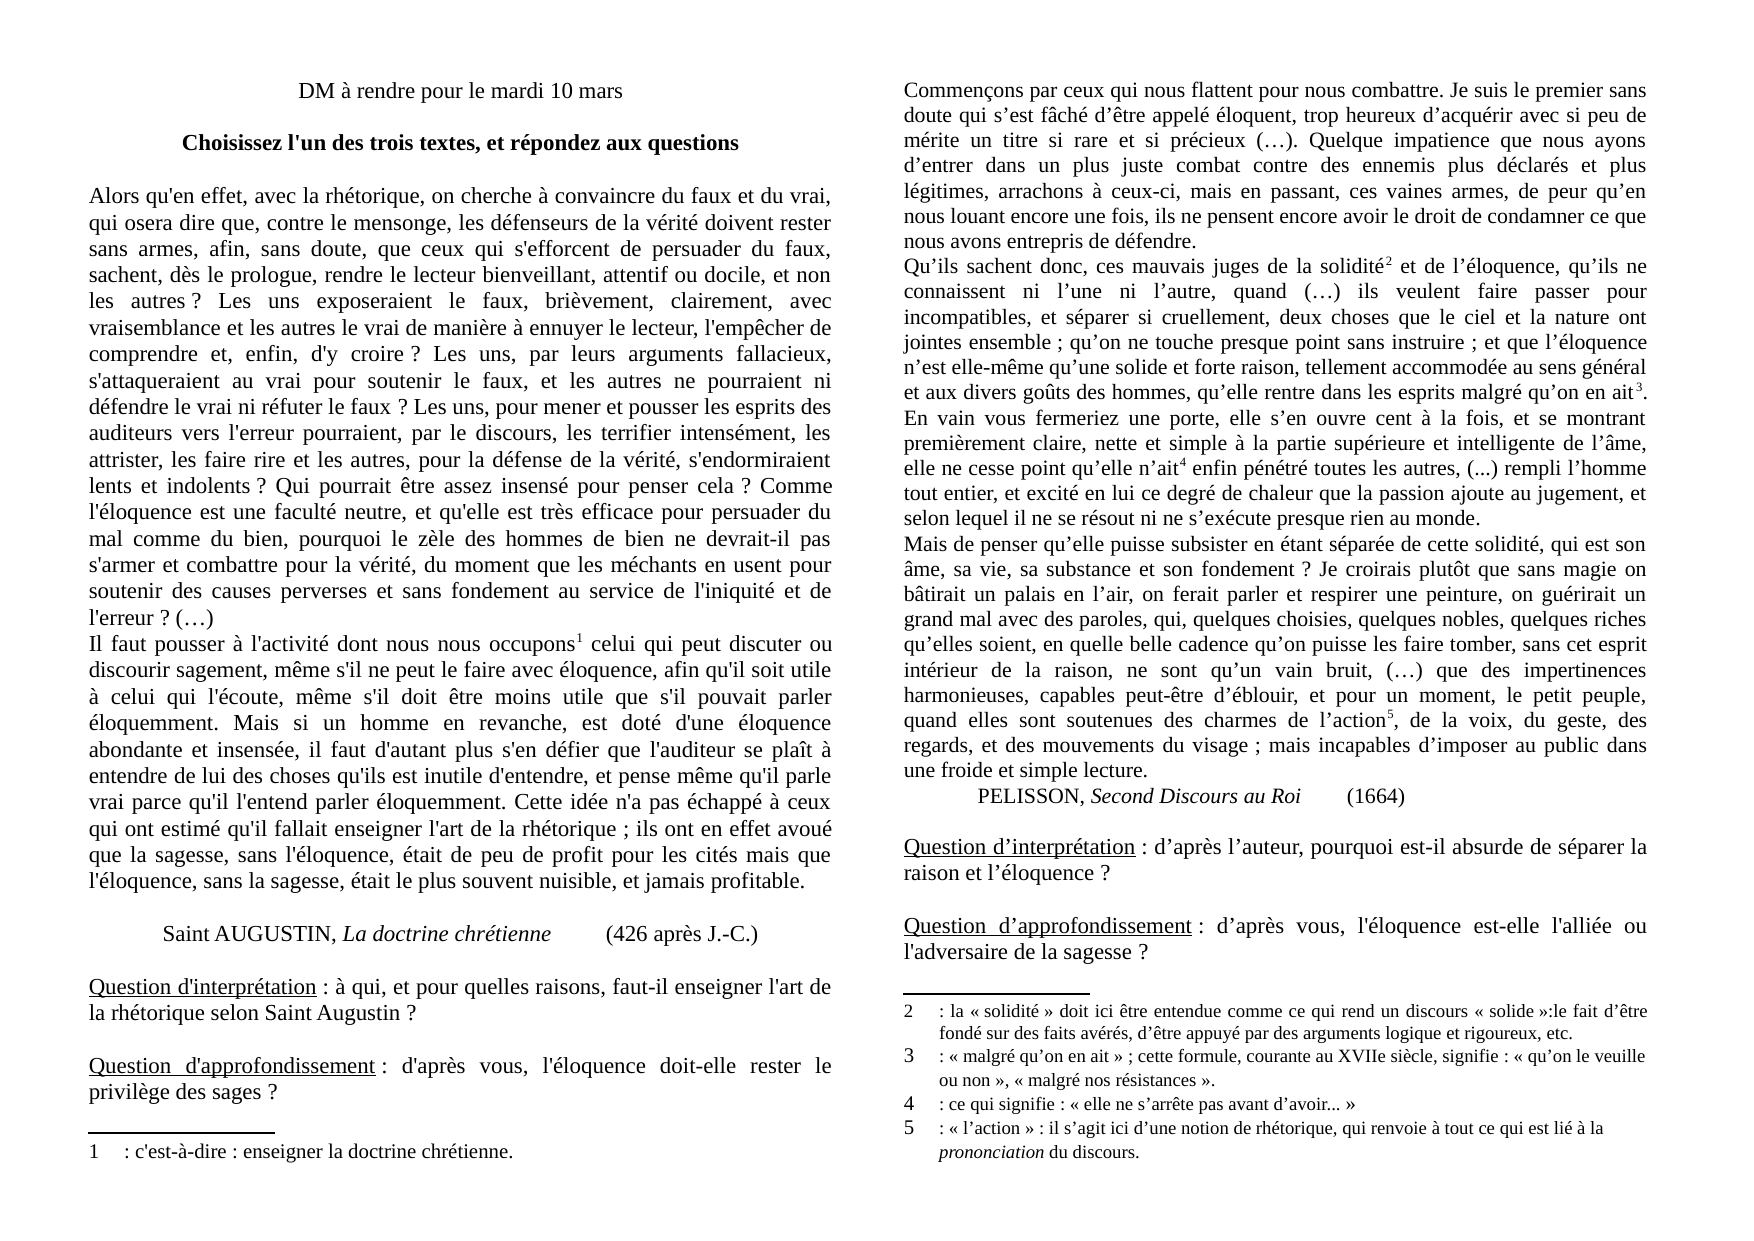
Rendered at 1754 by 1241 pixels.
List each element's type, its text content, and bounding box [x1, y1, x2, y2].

text DM à rendre pour le mardi 10 mars [88, 77, 833, 103]
text Question d'approfondissement : d'après vous, l'éloquence doit-elle rester le privilège des sages ? [88, 1052, 833, 1104]
text : « l’action » : il s’agit ici d’une notion de rhétorique, qui renvoie à tout ce qui est lié à la prononciation du discours. [903, 1115, 1648, 1163]
text : la « solidité » doit ici être entendue comme ce qui rend un discours « solide »:le fait d’être fondé sur des faits avérés, d’être appuyé par des arguments logique et rigoureux, etc. [903, 1000, 1648, 1043]
text Alors qu'en effet, avec la rhétorique, on cherche à convaincre du faux et du vrai, qui osera dire que, contre le mensonge, les défenseurs de la vérité doivent rester sans armes, afin, sans doute, que ceux qui s'efforcent de persuader du faux, sachent, dès le prologue, rendre le lecteur bienveillant, attentif ou docile, et non les autres ? Les uns exposeraient le faux, brièvement, clairement, avec vraisemblance et les autres le vrai de manière à ennuyer le lecteur, l'empêcher de comprendre et, enfin, d'y croire ? Les uns, par leurs arguments fallacieux, s'attaqueraient au vrai pour soutenir le faux, et les autres ne pourraient ni défendre le vrai ni réfuter le faux ? Les uns, pour mener et pousser les esprits des auditeurs vers l'erreur pourraient, par le discours, les terrifier intensément, les attrister, les faire rire et les autres, pour la défense de la vérité, s'endormiraient lents et indolents ? Qui pourrait être assez insensé pour penser cela ? Comme l'éloquence est une faculté neutre, et qu'elle est très efficace pour persuader du mal comme du bien, pourquoi le zèle des hommes de bien ne devrait-il pas s'armer et combattre pour la vérité, du moment que les méchants en usent pour soutenir des causes perverses et sans fondement au service de l'iniquité et de l'erreur ? (…) [88, 182, 833, 630]
text : c'est-à-dire : enseigner la doctrine chrétienne. [88, 1139, 833, 1163]
text Saint AUGUSTIN, La doctrine chrétienne (426 après J.-C.) [88, 920, 833, 946]
text PELISSON, Second Discours au Roi (1664) [903, 783, 1648, 808]
text Choisissez l'un des trois textes, et répondez aux questions [88, 129, 833, 156]
text Question d'interprétation : à qui, et pour quelles raisons, faut-il enseigner l'art de la rhétorique selon Saint Augustin ? [88, 973, 833, 1026]
text : « malgré qu’on en ait » ; cette formule, courante au XVIIe siècle, signifie : « qu’on le veuille ou non », « malgré nos résistances ». [903, 1043, 1648, 1091]
text Mais de penser qu’elle puisse subsister en étant séparée de cette solidité, qui est son âme, sa vie, sa substance et son fondement ? Je croirais plutôt que sans magie on bâtirait un palais en l’air, on ferait parler et respirer une peinture, on guérirait un grand mal avec des paroles, qui, quelques choisies, quelques nobles, quelques riches qu’elles soient, en quelle belle cadence qu’on puisse les faire tomber, sans cet esprit intérieur de la raison, ne sont qu’un vain bruit, (…) que des impertinences harmonieuses, capables peut-être d’éblouir, et pour un moment, le petit peuple, quand elles sont soutenues des charmes de l’action, de la voix, du geste, des regards, et des mouvements du visage ; mais incapables d’imposer au public dans une froide et simple lecture. [903, 531, 1648, 783]
text : ce qui signifie : « elle ne s’arrête pas avant d’avoir... » [903, 1091, 1648, 1115]
text Il faut pousser à l'activité dont nous nous occupons celui qui peut discuter ou discourir sagement, même s'il ne peut le faire avec éloquence, afin qu'il soit utile à celui qui l'écoute, même s'il doit être moins utile que s'il pouvait parler éloquemment. Mais si un homme en revanche, est doté d'une éloquence abondante et insensée, il faut d'autant plus s'en défier que l'auditeur se plaît à entendre de lui des choses qu'ils est inutile d'entendre, et pense même qu'il parle vrai parce qu'il l'entend parler éloquemment. Cette idée n'a pas échappé à ceux qui ont estimé qu'il fallait enseigner l'art de la rhétorique ; ils ont en effet avoué que la sagesse, sans l'éloquence, était de peu de profit pour les cités mais que l'éloquence, sans la sagesse, était le plus souvent nuisible, et jamais profitable. [88, 630, 833, 894]
text Question d’interprétation : d’après l’auteur, pourquoi est-il absurde de séparer la raison et l’éloquence ? [903, 833, 1648, 886]
text Commençons par ceux qui nous flattent pour nous combattre. Je suis le premier sans doute qui s’est fâché d’être appelé éloquent, trop heureux d’acquérir avec si peu de mérite un titre si rare et si précieux (…). Quelque impatience que nous ayons d’entrer dans un plus juste combat contre des ennemis plus déclarés et plus légitimes, arrachons à ceux-ci, mais en passant, ces vaines armes, de peur qu’en nous louant encore une fois, ils ne pensent encore avoir le droit de condamner ce que nous avons entrepris de défendre. [903, 77, 1648, 253]
text Qu’ils sachent donc, ces mauvais juges de la solidité et de l’éloquence, qu’ils ne connaissent ni l’une ni l’autre, quand (…) ils veulent faire passer pour incompatibles, et séparer si cruellement, deux choses que le ciel et la nature ont jointes ensemble ; qu’on ne touche presque point sans instruire ; et que l’éloquence n’est elle-même qu’une solide et forte raison, tellement accommodée au sens général et aux divers goûts des hommes, qu’elle rentre dans les esprits malgré qu’on en ait. En vain vous fermeriez une porte, elle s’en ouvre cent à la fois, et se montrant premièrement claire, nette et simple à la partie supérieure et intelligente de l’âme, elle ne cesse point qu’elle n’ait enfin pénétré toutes les autres, (...) rempli l’homme tout entier, et excité en lui ce degré de chaleur que la passion ajoute au jugement, et selon lequel il ne se résout ni ne s’exécute presque rien au monde. [903, 253, 1648, 531]
text Question d’approfondissement : d’après vous, l'éloquence est-elle l'alliée ou l'adversaire de la sagesse ? [903, 912, 1648, 965]
